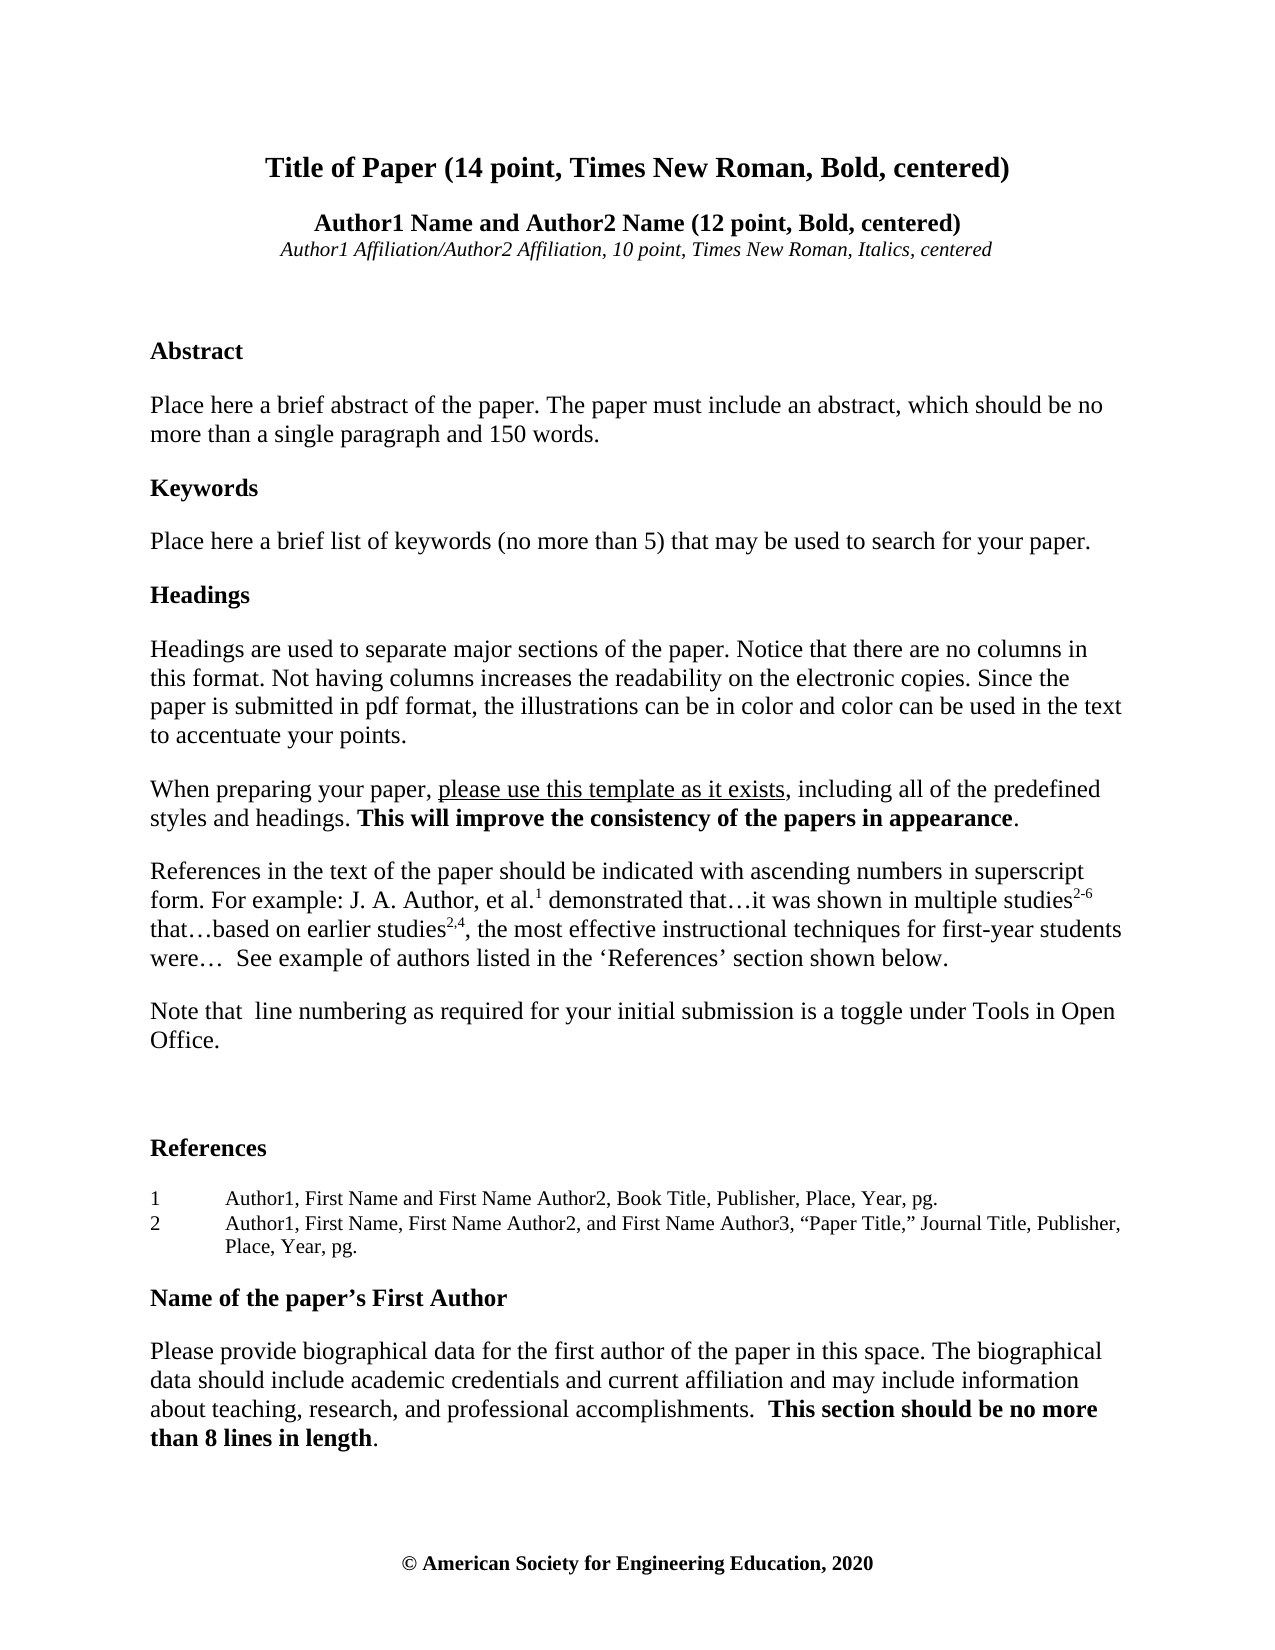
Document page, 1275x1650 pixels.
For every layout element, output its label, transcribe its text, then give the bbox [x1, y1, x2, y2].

text Author1 Name and Author2 Name (12 point, Bold, centered) [225, 208, 1050, 237]
subtitle Headings [150, 580, 1125, 609]
subtitle Keywords [150, 473, 1125, 501]
text Place here a brief list of keywords (no more than 5) that may be used to search for your paper. [150, 526, 1125, 555]
text Please provide biographical data for the first author of the paper in this space. The biographical data should include academic credentials and current affiliation and may include information about teaching, research, and professional accomplishments. This section should be no more than 8 lines in length. [150, 1336, 1125, 1451]
text When preparing your paper, please use this template as it exists, including all of the predefined styles and headings. This will improve the consistency of the papers in appearance. [150, 774, 1125, 831]
subtitle Name of the paper’s First Author [150, 1283, 1125, 1311]
text Author1 Affiliation/Author2 Affiliation, 10 point, Times New Roman, Italics, centered [150, 237, 1125, 261]
text 2 Author1, First Name, First Name Author2, and First Name Author3, “Paper Title,” Journal Title, Publisher, Place, Year, pg. [150, 1210, 1125, 1258]
subtitle Abstract [150, 336, 1125, 365]
title Title of Paper (14 point, Times New Roman, Bold, centered) [225, 150, 1050, 183]
text 1 Author1, First Name and First Name Author2, Book Title, Publisher, Place, Year, pg. [150, 1186, 1125, 1210]
subtitle References [150, 1133, 1125, 1161]
text Headings are used to separate major sections of the paper. Notice that there are no columns in this format. Not having columns increases the readability on the electronic copies. Since the paper is submitted in pdf format, the illustrations can be in color and color can be used in the text to accentuate your points. [150, 634, 1125, 749]
text References in the text of the paper should be indicated with ascending numbers in superscript form. For example: J. A. Author, et al.1 demonstrated that…it was shown in multiple studies2-6 that…based on earlier studies2,4, the most effective instructional techniques for first-year students were… See example of authors listed in the ‘References’ section shown below. [150, 856, 1125, 971]
text Note that line numbering as required for your initial submission is a toggle under Tools in Open Office. [150, 996, 1125, 1054]
text Place here a brief abstract of the paper. The paper must include an abstract, which should be no more than a single paragraph and 150 words. [150, 390, 1125, 448]
